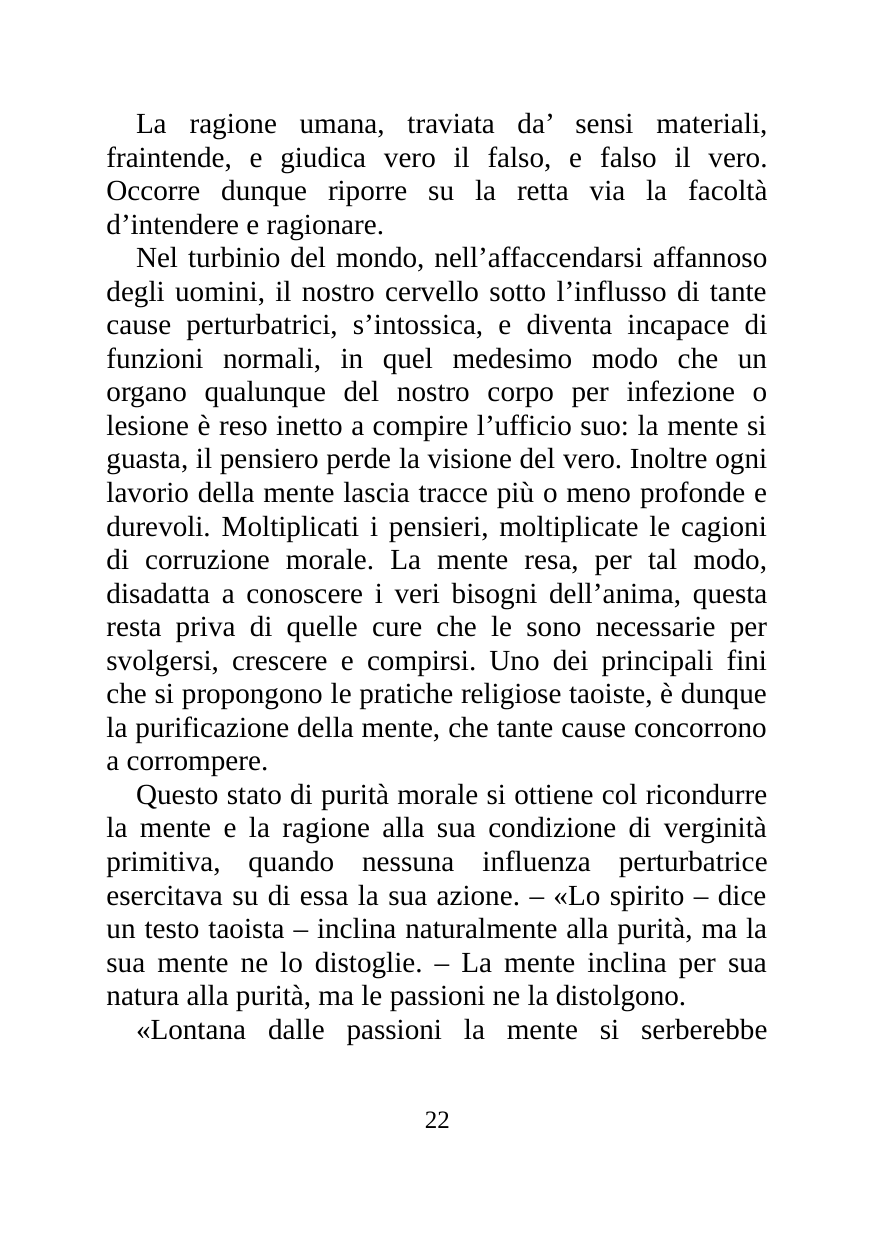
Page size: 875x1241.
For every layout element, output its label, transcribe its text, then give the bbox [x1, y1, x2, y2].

text Nel turbinio del mondo, nell’affaccendarsi affannoso degli uomini, il nostro cervello sotto l’influsso di tante cause perturbatrici, s’intossica, e diventa incapace di funzioni normali, in quel medesimo modo che un organo qualunque del nostro corpo per infezione o lesione è reso inetto a compire l’ufficio suo: la mente si guasta, il pensiero perde la visione del vero. Inoltre ogni lavorio della mente lascia tracce più o meno profonde e durevoli. Moltiplicati i pensieri, moltiplicate le cagioni di corruzione morale. La mente resa, per tal modo, disadatta a conoscere i veri bisogni dell’anima, questa resta priva di quelle cure che le sono necessarie per svolgersi, crescere e compirsi. Uno dei principali fini che si propongono le pratiche religiose taoiste, è dunque la purificazione della mente, che tante cause concorrono a corrompere. [106, 240, 768, 777]
text «Lontana dalle passioni la mente si serberebbe [106, 1012, 768, 1045]
text La ragione umana, traviata da’ sensi materiali, fraintende, e giudica vero il falso, e falso il vero. Occorre dunque riporre su la retta via la facoltà d’intendere e ragionare. [106, 106, 768, 240]
text Questo stato di purità morale si ottiene col ricondurre la mente e la ragione alla sua condizione di verginità primitiva, quando nessuna influenza perturbatrice esercitava su di essa la sua azione. – «Lo spirito – dice un testo taoista – inclina naturalmente alla purità, ma la sua mente ne lo distoglie. – La mente inclina per sua natura alla purità, ma le passioni ne la distolgono. [106, 777, 768, 1012]
